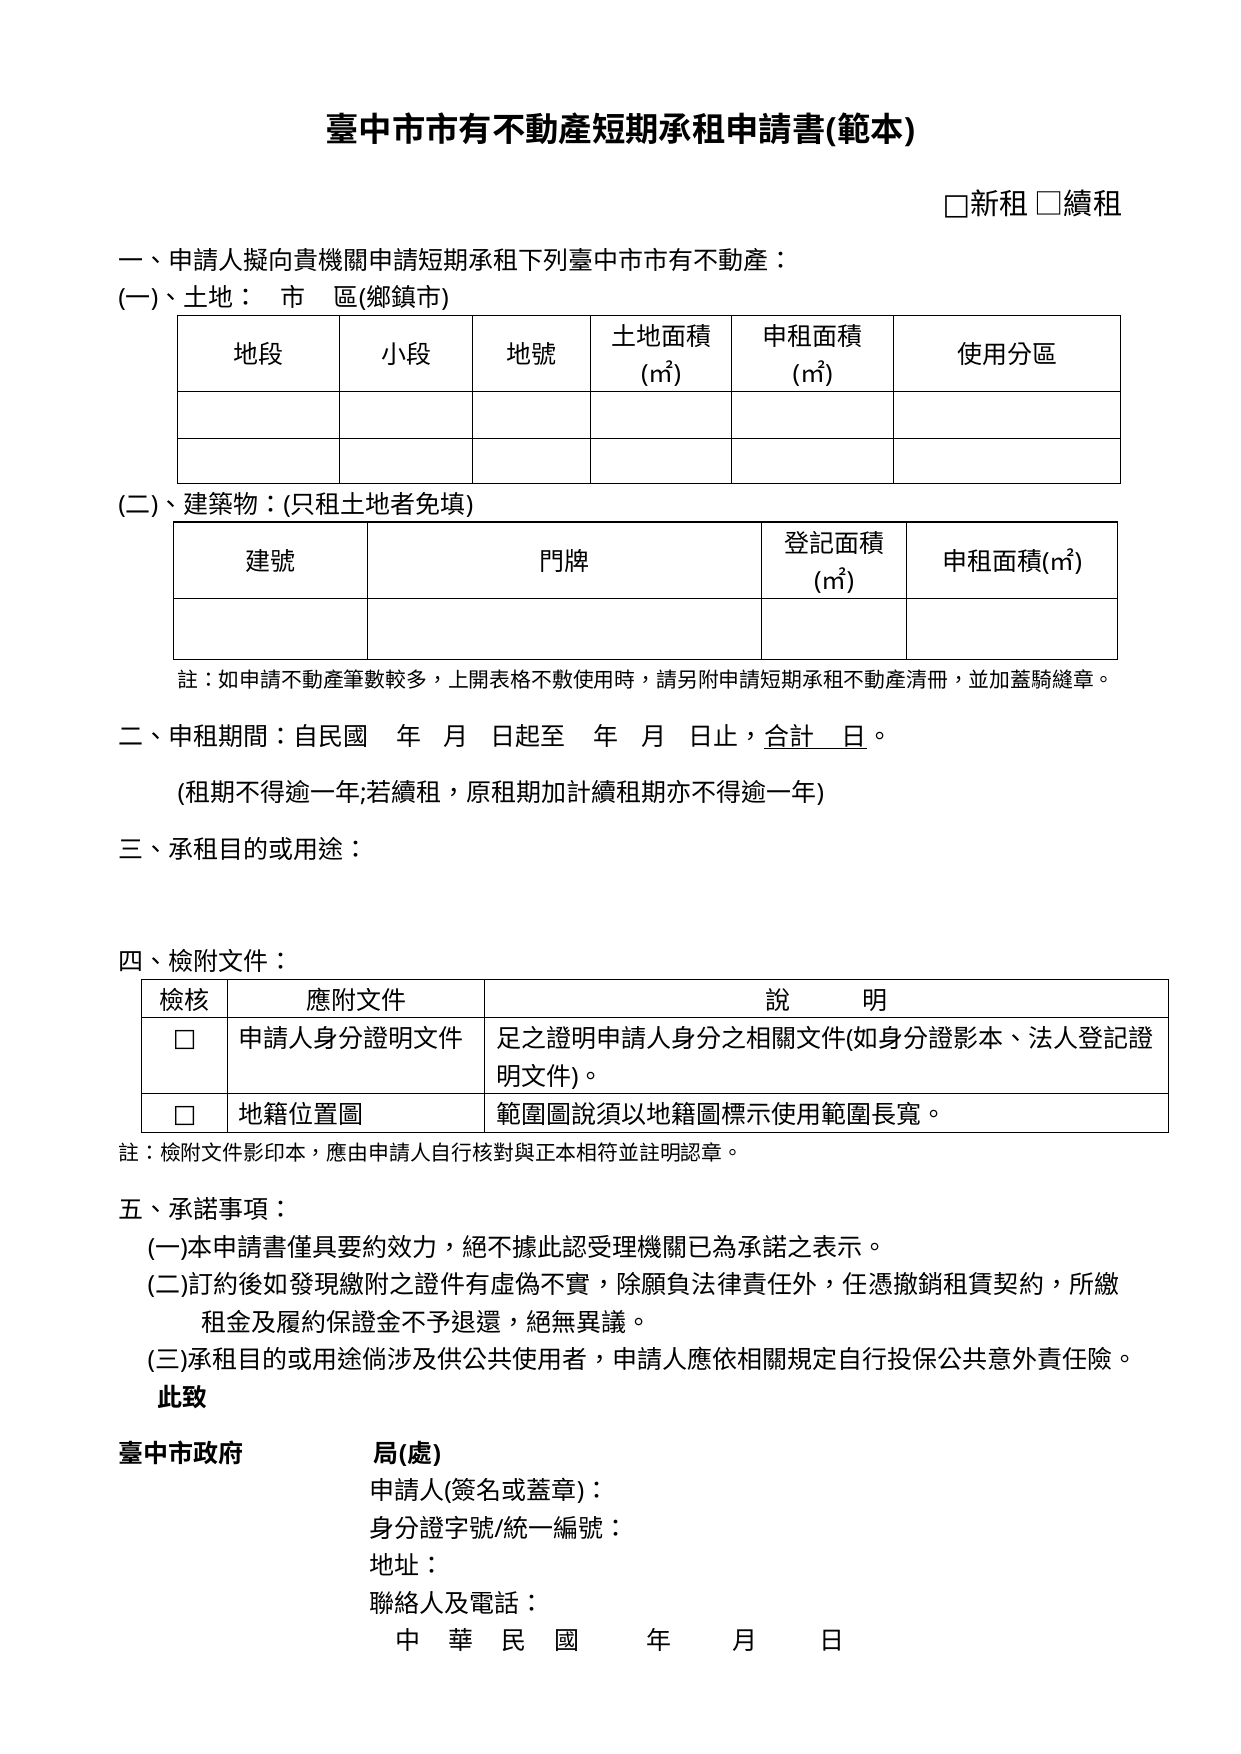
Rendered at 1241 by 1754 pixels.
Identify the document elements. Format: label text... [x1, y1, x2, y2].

table_cell [591, 439, 731, 483]
table_cell [340, 439, 472, 483]
table_cell [174, 599, 367, 659]
table_header 檢核 [142, 980, 227, 1017]
table_header 申租面積 (㎡) [732, 316, 893, 391]
text 地址： [118, 1545, 1122, 1583]
table_cell [732, 439, 893, 483]
table_cell [894, 392, 1120, 437]
table_cell 申請人身分證明文件 [228, 1018, 484, 1093]
table_header 地號 [473, 316, 590, 391]
text 此致 [118, 1376, 1122, 1414]
text 三、承租目的或用途： [118, 828, 1122, 866]
text (租期不得逾一年;若續租，原租期加計續租期亦不得逾一年) [162, 772, 1122, 810]
table_cell [907, 599, 1117, 659]
table_cell □ [142, 1018, 227, 1093]
table_cell [473, 392, 590, 437]
text 五、承諾事項： [118, 1189, 1122, 1226]
text 中 華 民 國 年 月 日 [118, 1620, 1122, 1658]
text 二、申租期間：自民國 年 月 日起至 年 月 日止，合計 日。 [118, 716, 1122, 753]
text □新租 □續租 [118, 164, 1122, 239]
table_header 應附文件 [228, 980, 484, 1017]
table_header 登記面積(㎡) [762, 523, 906, 597]
text 臺中市政府 局(處) [118, 1433, 1122, 1470]
text 聯絡人及電話： [118, 1583, 1122, 1620]
text 身分證字號/統一編號： [118, 1508, 1122, 1545]
table_cell [762, 599, 906, 659]
text (一)、土地： 市 區(鄉鎮市) [118, 277, 1122, 314]
text (三)承租目的或用途倘涉及供公共使用者，申請人應依相關規定自行投保公共意外責任險。 [147, 1339, 1122, 1376]
table_header 地段 [178, 316, 339, 391]
text 四、檢附文件： [118, 941, 1122, 978]
table_cell 地籍位置圖 [228, 1094, 484, 1132]
table_cell 足之證明申請人身分之相關文件(如身分證影本、法人登記證明文件)。 [485, 1018, 1168, 1093]
table_cell [894, 439, 1120, 483]
text 申請人(簽名或蓋章)： [118, 1470, 1122, 1508]
table_header 門牌 [368, 523, 761, 597]
text (二)訂約後如發現繳附之證件有虛偽不實，除願負法律責任外，任憑撤銷租賃契約，所繳租金及履約保證金不予退還，絕無異議。 [147, 1264, 1122, 1339]
table_header 申租面積(㎡) [907, 523, 1117, 597]
text 臺中市市有不動產短期承租申請書(範本) [118, 89, 1122, 164]
table_cell [591, 392, 731, 437]
table_header 使用分區 [894, 316, 1120, 391]
text 註：如申請不動產筆數較多，上開表格不敷使用時，請另附申請短期承租不動產清冊，並加蓋騎縫章。 [177, 660, 1122, 697]
text 註：檢附文件影印本，應由申請人自行核對與正本相符並註明認章。 [118, 1133, 1122, 1170]
text (一)本申請書僅具要約效力，絕不據此認受理機關已為承諾之表示。 [148, 1226, 1122, 1264]
table_header 說 明 [485, 980, 1168, 1017]
table_cell [732, 392, 893, 437]
table_header 小段 [340, 316, 472, 391]
table_cell [368, 599, 761, 659]
table_cell □ [142, 1094, 227, 1132]
table_cell [340, 392, 472, 437]
text (二)、建築物：(只租土地者免填) [118, 484, 1122, 521]
table_cell [473, 439, 590, 483]
table_header 建號 [174, 523, 367, 597]
table_cell [178, 439, 339, 483]
table_cell 範圍圖說須以地籍圖標示使用範圍長寬。 [485, 1094, 1168, 1132]
text 一、申請人擬向貴機關申請短期承租下列臺中市市有不動產： [118, 239, 1122, 277]
table_cell [178, 392, 339, 437]
table_header 土地面積 (㎡) [591, 316, 731, 391]
